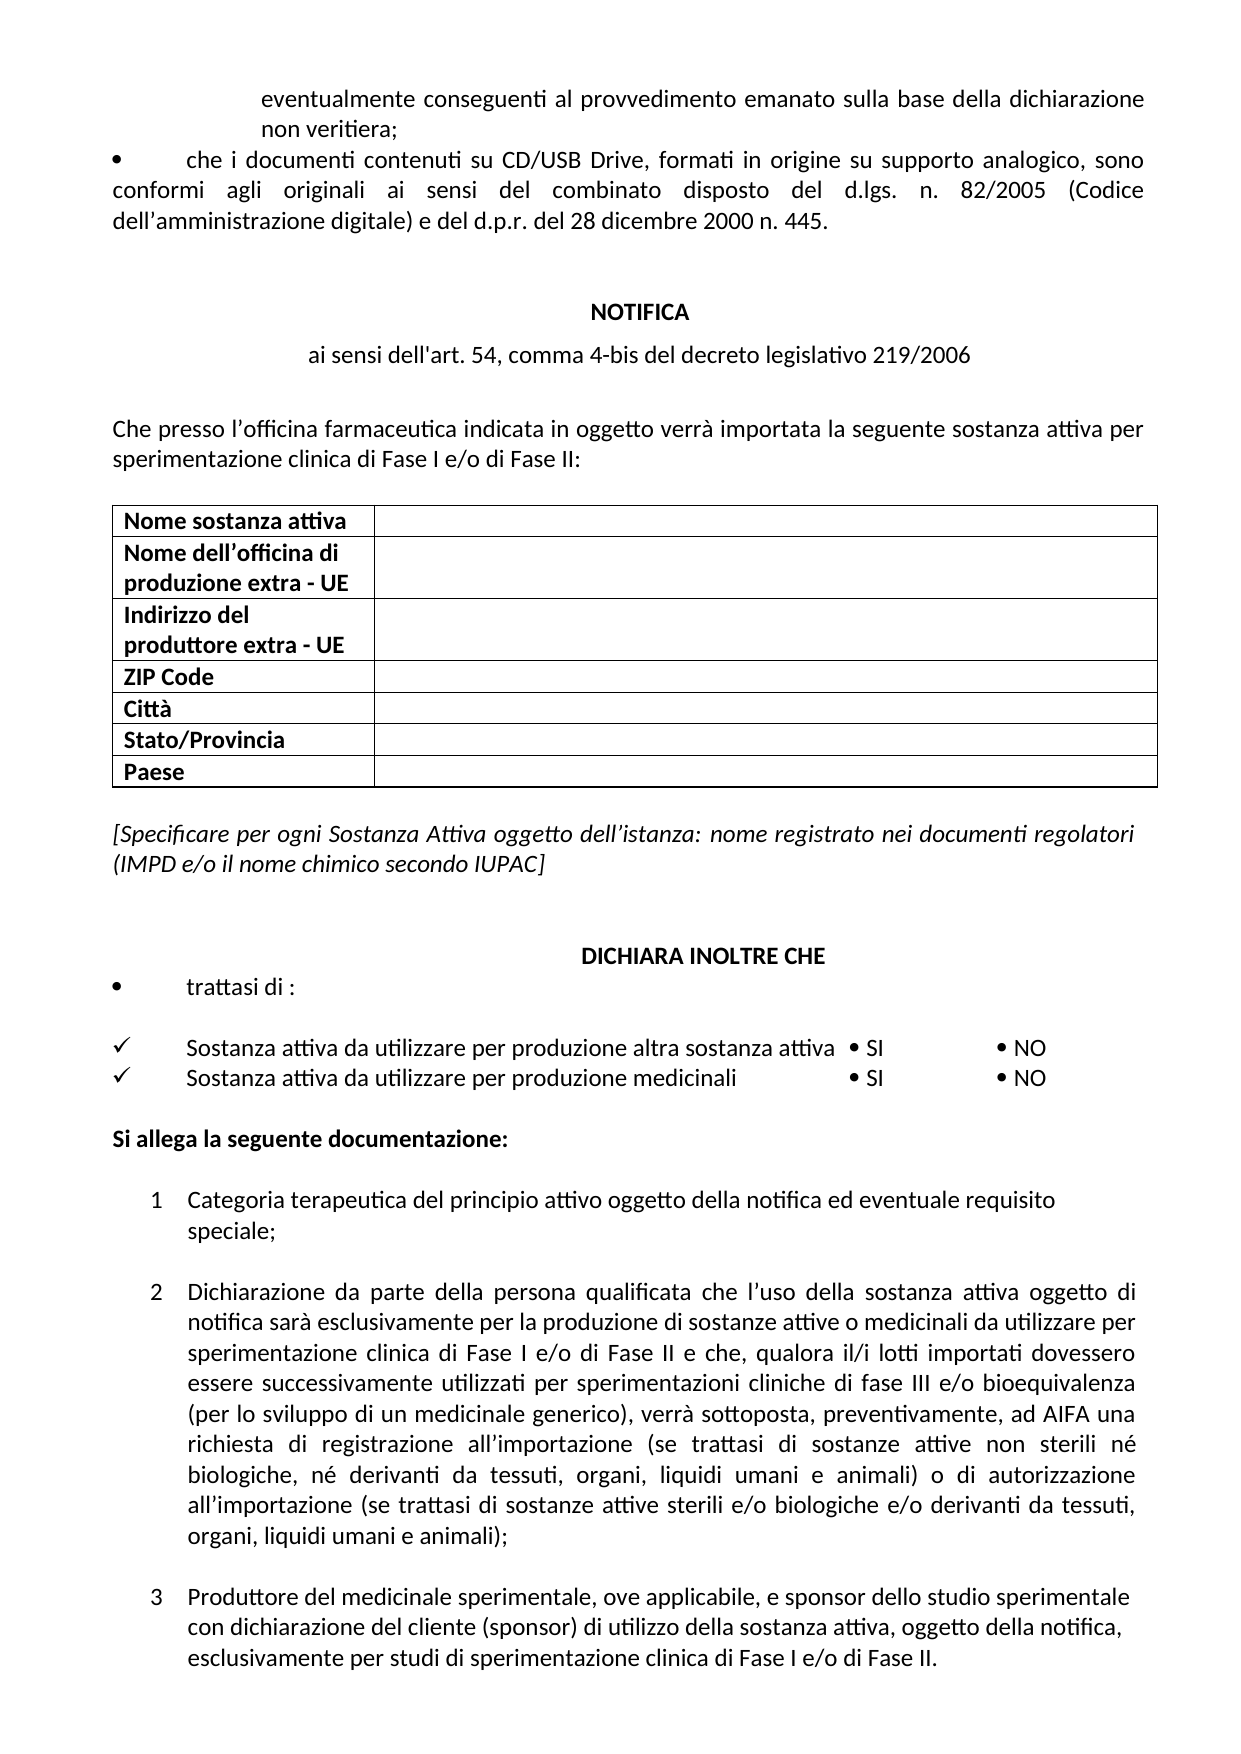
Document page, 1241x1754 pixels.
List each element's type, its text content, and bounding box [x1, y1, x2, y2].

text DICHIARA INOLTRE CHE [261, 940, 1146, 971]
list Categoria terapeutica del principio attivo oggetto della notifica ed eventuale requisito speciale; [150, 1184, 1137, 1245]
table_cell Stato/Provincia [113, 724, 374, 755]
table_cell [375, 693, 1157, 723]
list Sostanza attiva da utilizzare per produzione altra sostanza attiva  SI  NO [111, 1032, 1146, 1062]
table_cell [375, 537, 1157, 598]
table_cell ZIP Code [113, 661, 374, 692]
table_cell [375, 661, 1157, 692]
table_cell [375, 756, 1157, 786]
text NOTIFICA [142, 296, 1137, 327]
table_cell Nome dell’officina di produzione extra - UE [113, 537, 374, 598]
subtitle Si allega la seguente documentazione: [112, 1123, 1146, 1154]
table_cell Città [113, 693, 374, 723]
table_cell [375, 724, 1157, 755]
table_cell Paese [113, 756, 374, 786]
table_cell [375, 599, 1157, 660]
list Dichiarazione da parte della persona qualificata che l’uso della sostanza attiva oggetto di notifica sarà esclusivamente per la produzione di sostanze attive o medicinali da utilizzare per sperimentazione clinica di Fase I e/o di Fase II e che, qualora il/i lotti importati dovessero essere successivamente utilizzati per sperimentazioni cliniche di fase III e/o bioequivalenza (per lo sviluppo di un medicinale generico), verrà sottoposta, preventivamente, ad AIFA una richiesta di registrazione all’importazione (se trattasi di sostanze attive non sterili né biologiche, né derivanti da tessuti, organi, liquidi umani e animali) o di autorizzazione all’importazione (se trattasi di sostanze attive sterili e/o biologiche e/o derivanti da tessuti, organi, liquidi umani e animali); [150, 1276, 1137, 1551]
list Produttore del medicinale sperimentale, ove applicabile, e sponsor dello studio sperimentale con dichiarazione del cliente (sponsor) di utilizzo della sostanza attiva, oggetto della notifica, esclusivamente per studi di sperimentazione clinica di Fase I e/o di Fase II. [150, 1581, 1137, 1673]
table_header [375, 506, 1157, 536]
list eventualmente conseguenti al provvedimento emanato sulla base della dichiarazione non veritiera; [223, 83, 1146, 144]
table_cell Indirizzo del produttore extra - UE [113, 599, 374, 660]
text [Specificare per ogni Sostanza Attiva oggetto dell’istanza: nome registrato nei documenti regolatori (IMPD e/o il nome chimico secondo IUPAC] [112, 818, 1137, 879]
list Sostanza attiva da utilizzare per produzione medicinali  SI  NO [111, 1062, 1146, 1093]
table_header Nome sostanza attiva [113, 506, 374, 536]
list trattasi di : [112, 971, 1146, 1001]
text ai sensi dell'art. 54, comma 4-bis del decreto legislativo 219/2006 [142, 339, 1137, 370]
text Che presso l’officina farmaceutica indicata in oggetto verrà importata la seguente sostanza attiva per sperimentazione clinica di Fase I e/o di Fase II: [112, 413, 1146, 474]
list che i documenti contenuti su CD/USB Drive, formati in origine su supporto analogico, sono conformi agli originali ai sensi del combinato disposto del d.lgs. n. 82/2005 (Codice dell’amministrazione digitale) e del d.p.r. del 28 dicembre 2000 n. 445. [112, 144, 1146, 235]
